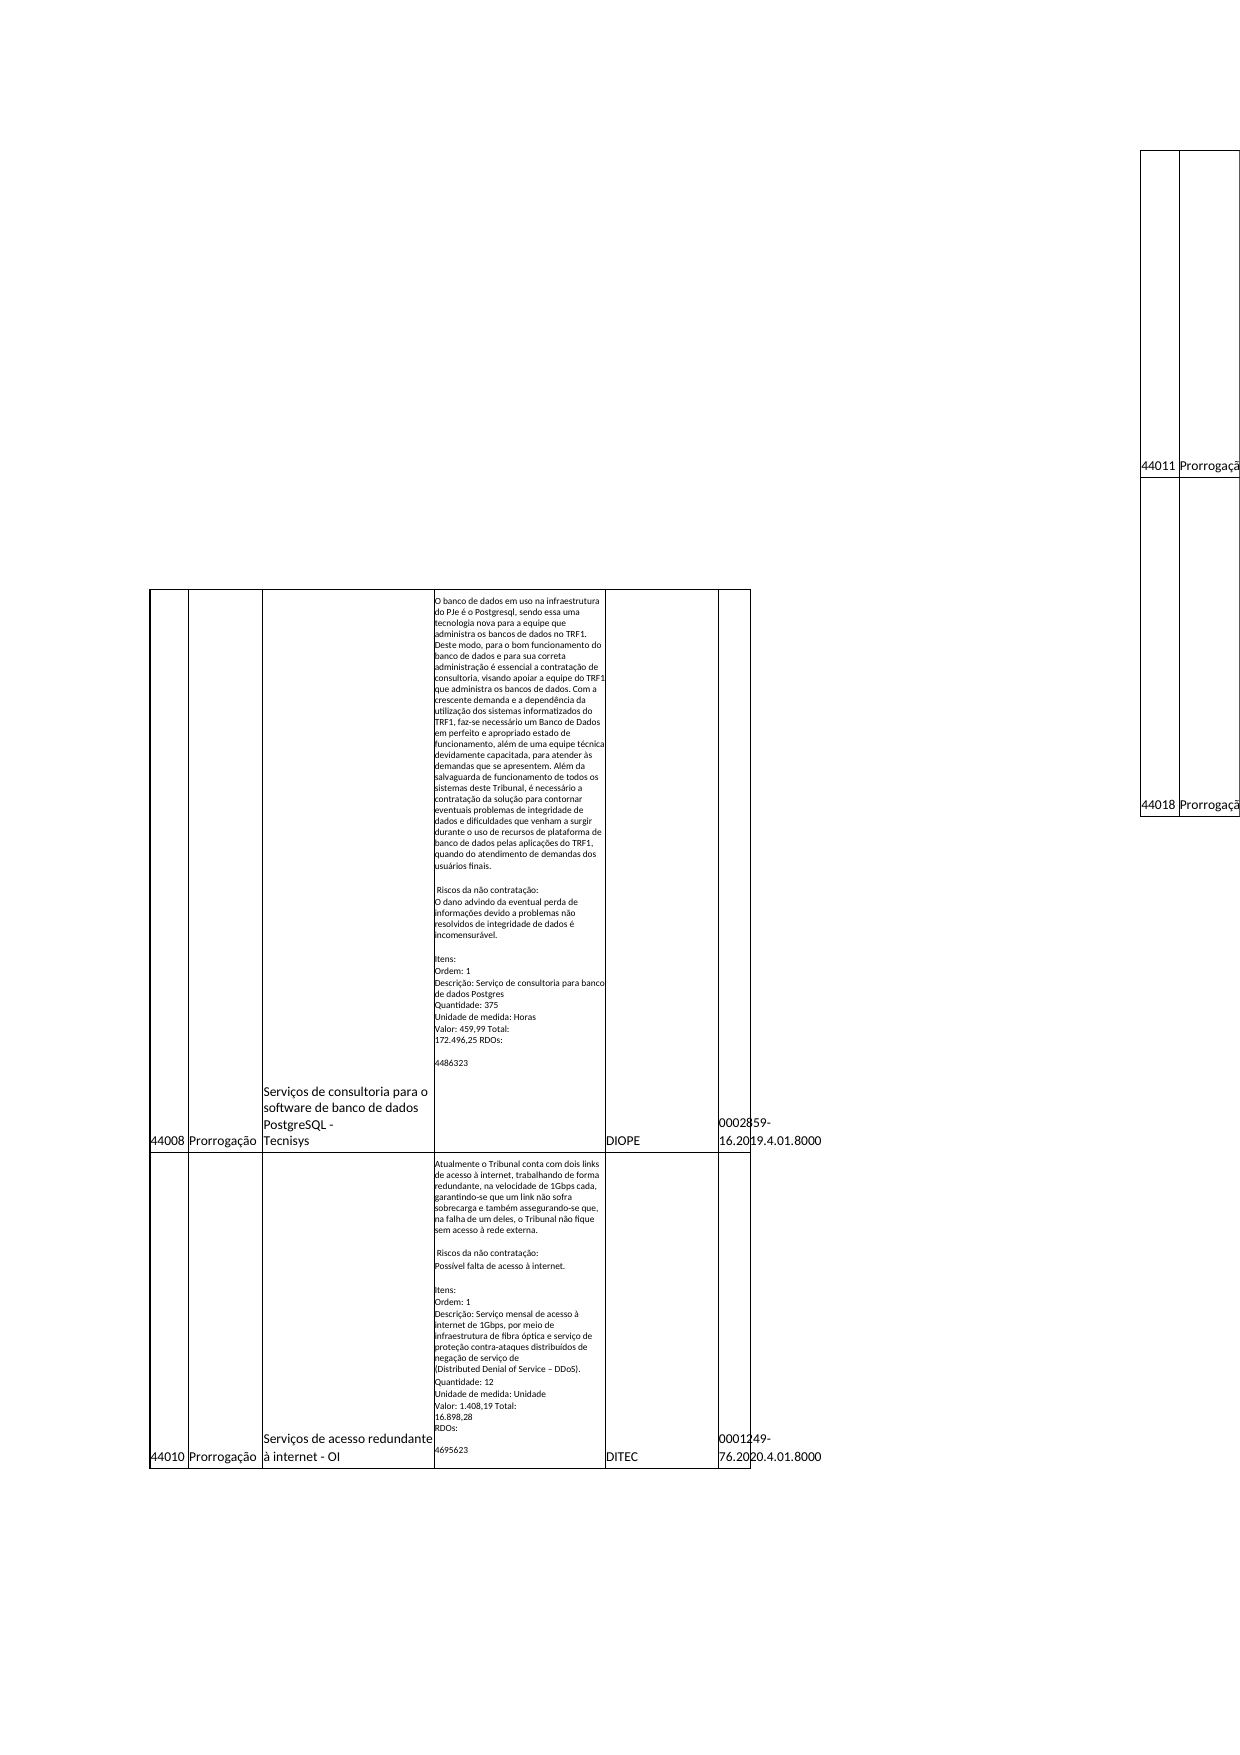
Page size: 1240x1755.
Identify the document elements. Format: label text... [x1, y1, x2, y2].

table_cell Prorrogação [1180, 478, 1239, 816]
table_header Prorrogação [189, 590, 262, 1152]
table_cell 0001249- 76.2020.4.01.8000 [719, 1153, 750, 1468]
table_cell 44018 [1141, 478, 1179, 816]
table_cell Atualmente o Tribunal conta com dois links de acesso à internet, trabalhando de forma redundante, na velocidade de 1Gbps cada, garantindo-se que um link não sofra sobrecarga e também assegurando-se que, na falha de um deles, o Tribunal não fique sem acesso à rede externa. Riscos da não contratação: Possível falta de acesso à internet. Itens: Ordem: 1 Descrição: Serviço mensal de acesso à internet de 1Gbps, por meio de infraestrutura de fibra óptica e serviço de proteção contra-ataques distribuídos de negação de serviço de (Distributed Denial of Service – DDoS). Quantidade: 12 Unidade de medida: Unidade Valor: 1.408,19 Total: 16.898,28 RDOs: 4695623 [435, 1153, 605, 1468]
table_cell 44010 [151, 1153, 188, 1468]
table_cell Prorrogação [1180, 151, 1239, 477]
table_cell 44011 [1141, 151, 1179, 477]
table_header 0002859- 16.2019.4.01.8000 [719, 590, 750, 1152]
table_header O banco de dados em uso na infraestrutura do PJe é o Postgresql, sendo essa uma tecnologia nova para a equipe que administra os bancos de dados no TRF1. Deste modo, para o bom funcionamento do banco de dados e para sua correta administração é essencial a contratação de consultoria, visando apoiar a equipe do TRF1 que administra os bancos de dados. Com a crescente demanda e a dependência da utilização dos sistemas informatizados do TRF1, faz-se necessário um Banco de Dados em perfeito e apropriado estado de funcionamento, além de uma equipe técnica devidamente capacitada, para atender às demandas que se apresentem. Além da salvaguarda de funcionamento de todos os sistemas deste Tribunal, é necessário a contratação da solução para contornar eventuais problemas de integridade de dados e dificuldades que venham a surgir durante o uso de recursos de plataforma de banco de dados pelas aplicações do TRF1, quando do atendimento de demandas dos usuários finais. Riscos da não contratação: O dano advindo da eventual perda de informações devido a problemas não resolvidos de integridade de dados é incomensurável. Itens: Ordem: 1 Descrição: Serviço de consultoria para banco de dados Postgres Quantidade: 375 Unidade de medida: Horas Valor: 459,99 Total: 172.496,25 RDOs: 4486323 [435, 590, 605, 1152]
table_header DIOPE [606, 590, 718, 1152]
table_cell Prorrogação [189, 1153, 262, 1468]
table_header Serviços de consultoria para o software de banco de dados PostgreSQL - Tecnisys [263, 590, 434, 1152]
table_header 44008 [151, 590, 188, 1152]
table_cell Serviços de acesso redundante à internet - OI [263, 1153, 434, 1468]
table_cell DITEC [606, 1153, 718, 1468]
